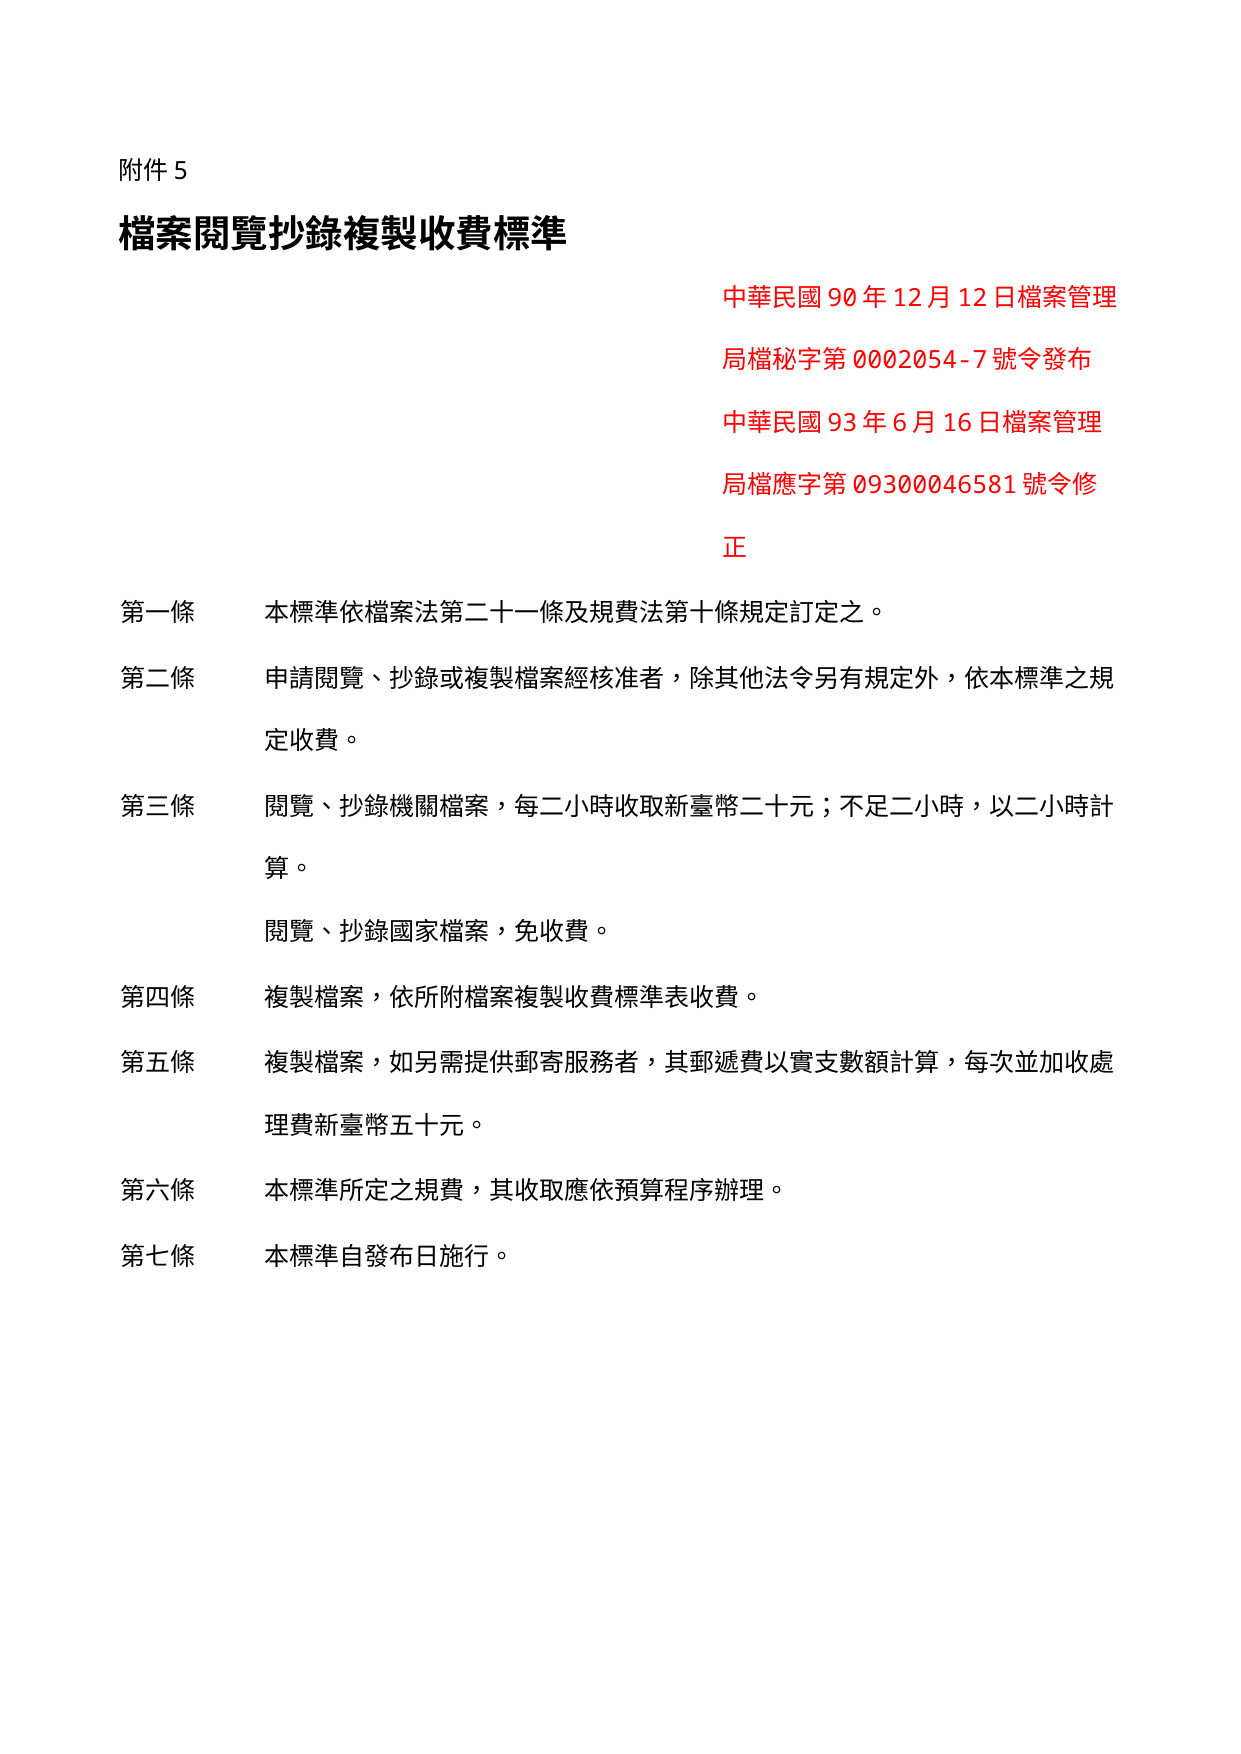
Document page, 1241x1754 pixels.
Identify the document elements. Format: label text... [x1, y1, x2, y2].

table_cell 第五條 [118, 1018, 263, 1146]
table_cell 第三條 [118, 761, 263, 952]
table_cell 申請閱覽、抄錄或複製檔案經核准者，除其他法令另有規定外，依本標準之規定收費。 [263, 633, 1122, 761]
table_cell 複製檔案，如另需提供郵寄服務者，其郵遞費以實支數額計算，每次並加收處理費新臺幣五十元。 [263, 1018, 1122, 1146]
table_cell 第七條 [118, 1211, 263, 1277]
table_cell 本標準所定之規費，其收取應依預算程序辦理。 [263, 1146, 1122, 1211]
table_cell 第二條 [118, 633, 263, 761]
table_cell 第六條 [118, 1146, 263, 1211]
table_cell 本標準自發布日施行。 [263, 1211, 1122, 1277]
text 附件5 [118, 127, 1122, 189]
table_cell 閱覽、抄錄機關檔案，每二小時收取新臺幣二十元；不足二小時，以二小時計算。 閱覽、抄錄國家檔案，免收費。 [263, 761, 1122, 952]
table_header 本標準依檔案法第二十一條及規費法第十條規定訂定之。 [263, 568, 1122, 633]
table_header 第一條 [118, 568, 263, 633]
table_header 中華民國90年12月12日檔案管理局檔秘字第0002054-7號令發布 中華民國93年6月16日檔案管理局檔應字第09300046581號令修正 [721, 252, 1122, 568]
table_cell 複製檔案，依所附檔案複製收費標準表收費。 [263, 952, 1122, 1018]
table_cell 第四條 [118, 952, 263, 1018]
subtitle 檔案閱覽抄錄複製收費標準 [118, 189, 1122, 252]
